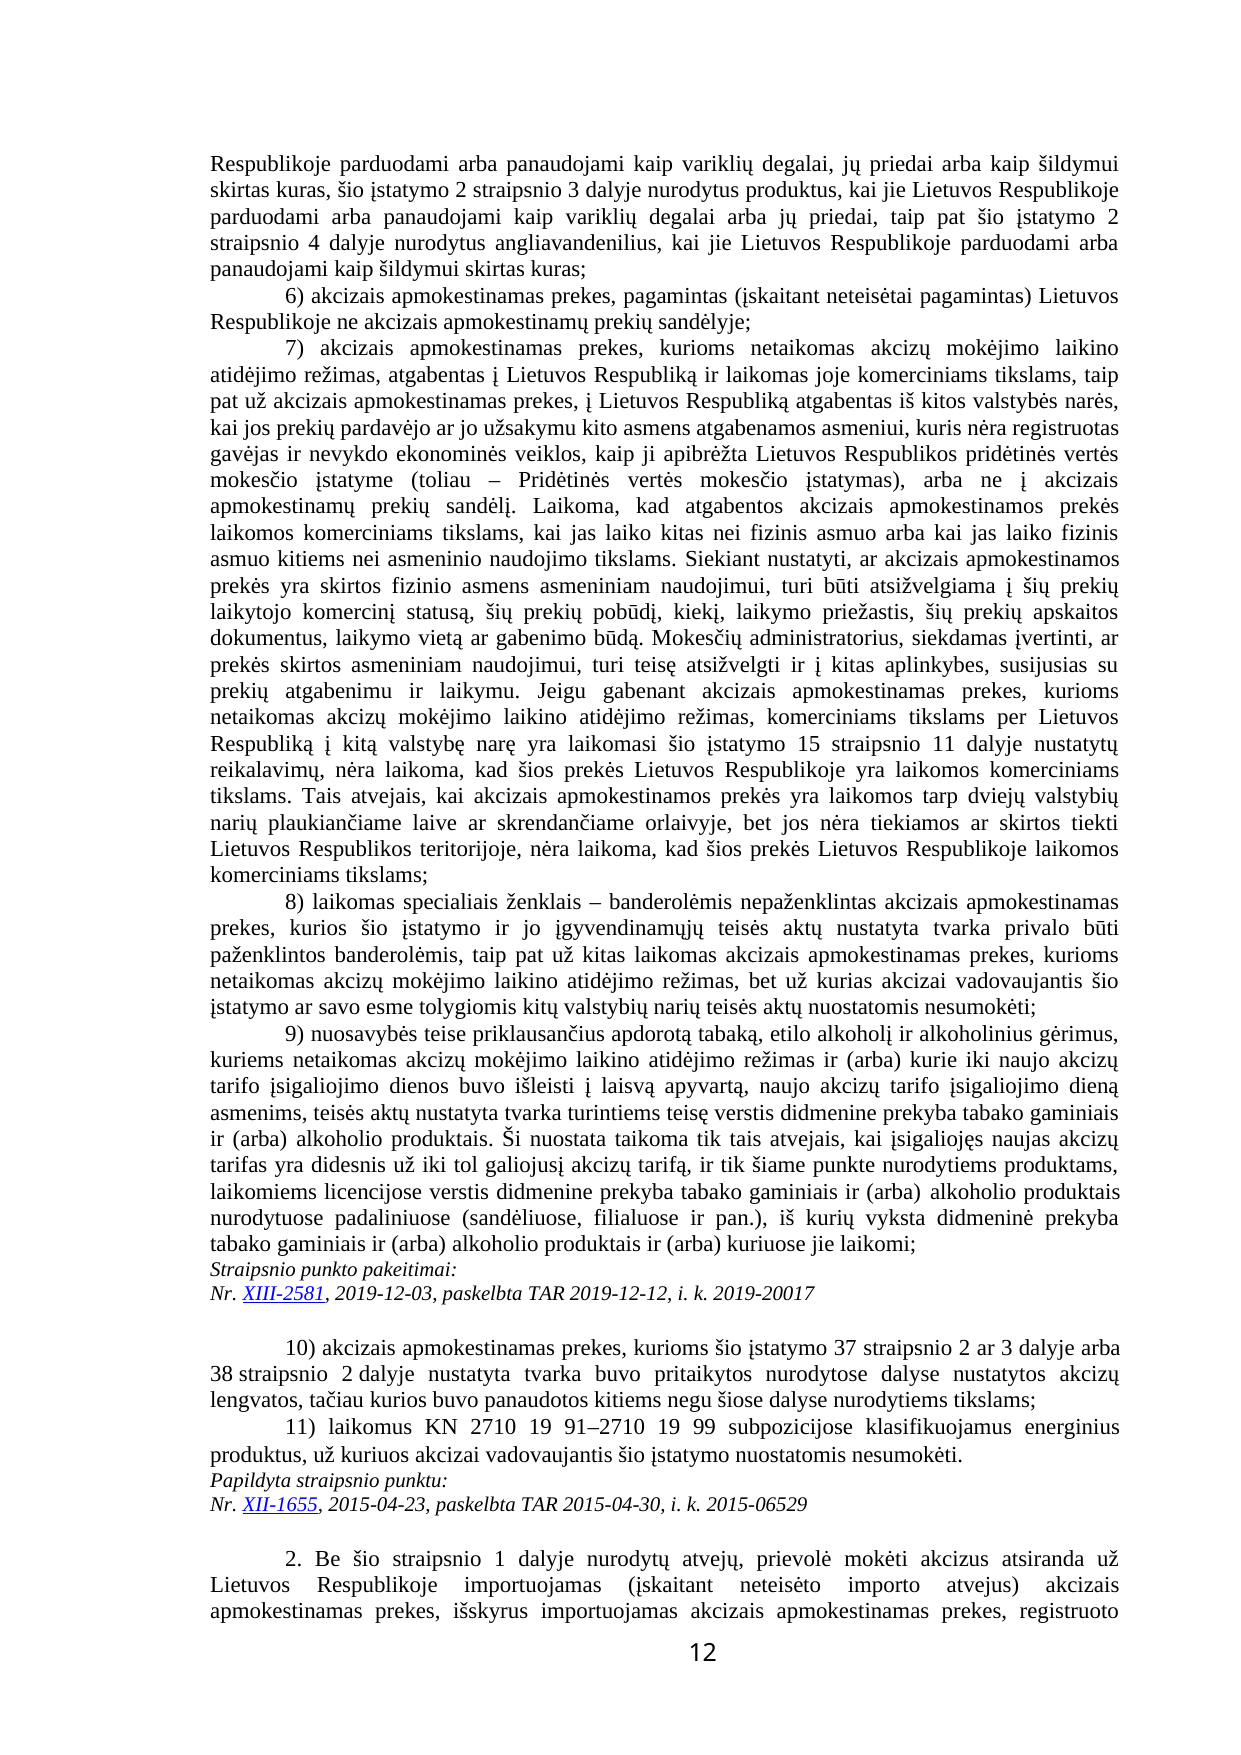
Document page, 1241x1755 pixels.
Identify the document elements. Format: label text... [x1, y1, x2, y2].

text 2. Be šio straipsnio 1 dalyje nurodytų atvejų, prievolė mokėti akcizus atsiranda už Lietuvos Respublikoje importuojamas (įskaitant neteisėto importo atvejus) akcizais apmokestinamas prekes, išskyrus importuojamas akcizais apmokestinamas prekes, registruoto [210, 1545, 1120, 1624]
text Respublikoje parduodami arba panaudojami kaip variklių degalai, jų priedai arba kaip šildymui skirtas kuras, šio įstatymo 2 straipsnio 3 dalyje nurodytus produktus, kai jie Lietuvos Respublikoje parduodami arba panaudojami kaip variklių degalai arba jų priedai, taip pat šio įstatymo 2 straipsnio 4 dalyje nurodytus angliavandenilius, kai jie Lietuvos Respublikoje parduodami arba panaudojami kaip šildymui skirtas kuras; [210, 150, 1120, 282]
text 8) laikomas specialiais ženklais – banderolėmis nepaženklintas akcizais apmokestinamas prekes, kurios šio įstatymo ir jo įgyvendinamųjų teisės aktų nustatyta tvarka privalo būti paženklintos banderolėmis, taip pat už kitas laikomas akcizais apmokestinamas prekes, kurioms netaikomas akcizų mokėjimo laikino atidėjimo režimas, bet už kurias akcizai vadovaujantis šio įstatymo ar savo esme tolygiomis kitų valstybių narių teisės aktų nuostatomis nesumokėti; [210, 888, 1120, 1020]
text Papildyta straipsnio punktu: [210, 1468, 1120, 1492]
text Nr. XII-1655, 2015-04-23, paskelbta TAR 2015-04-30, i. k. 2015-06529 [210, 1492, 1120, 1516]
text 11) laikomus KN 2710 19 91‒2710 19 99 subpozicijose klasifikuojamus energinius produktus, už kuriuos akcizai vadovaujantis šio įstatymo nuostatomis nesumokėti. [210, 1413, 1120, 1468]
text 6) akcizais apmokestinamas prekes, pagamintas (įskaitant neteisėtai pagamintas) Lietuvos Respublikoje ne akcizais apmokestinamų prekių sandėlyje; [210, 282, 1120, 334]
text Nr. XIII-2581, 2019-12-03, paskelbta TAR 2019-12-12, i. k. 2019-20017 [210, 1281, 1120, 1305]
text 7) akcizais apmokestinamas prekes, kurioms netaikomas akcizų mokėjimo laikino atidėjimo režimas, atgabentas į Lietuvos Respubliką ir laikomas joje komerciniams tikslams, taip pat už akcizais apmokestinamas prekes, į Lietuvos Respubliką atgabentas iš kitos valstybės narės, kai jos prekių pardavėjo ar jo užsakymu kito asmens atgabenamos asmeniui, kuris nėra registruotas gavėjas ir nevykdo ekonominės veiklos, kaip ji apibrėžta Lietuvos Respublikos pridėtinės vertės mokesčio įstatyme (toliau – Pridėtinės vertės mokesčio įstatymas), arba ne į akcizais apmokestinamų prekių sandėlį. Laikoma, kad atgabentos akcizais apmokestinamos prekės laikomos komerciniams tikslams, kai jas laiko kitas nei fizinis asmuo arba kai jas laiko fizinis asmuo kitiems nei asmeninio naudojimo tikslams. Siekiant nustatyti, ar akcizais apmokestinamos prekės yra skirtos fizinio asmens asmeniniam naudojimui, turi būti atsižvelgiama į šių prekių laikytojo komercinį statusą, šių prekių pobūdį, kiekį, laikymo priežastis, šių prekių apskaitos dokumentus, laikymo vietą ar gabenimo būdą. Mokesčių administratorius, siekdamas įvertinti, ar prekės skirtos asmeniniam naudojimui, turi teisę atsižvelgti ir į kitas aplinkybes, susijusias su prekių atgabenimu ir laikymu. Jeigu gabenant akcizais apmokestinamas prekes, kurioms netaikomas akcizų mokėjimo laikino atidėjimo režimas, komerciniams tikslams per Lietuvos Respubliką į kitą valstybę narę yra laikomasi šio įstatymo 15 straipsnio 11 dalyje nustatytų reikalavimų, nėra laikoma, kad šios prekės Lietuvos Respublikoje yra laikomos komerciniams tikslams. Tais atvejais, kai akcizais apmokestinamos prekės yra laikomos tarp dviejų valstybių narių plaukiančiame laive ar skrendančiame orlaivyje, bet jos nėra tiekiamos ar skirtos tiekti Lietuvos Respublikos teritorijoje, nėra laikoma, kad šios prekės Lietuvos Respublikoje laikomos komerciniams tikslams; [210, 334, 1120, 888]
text 9) nuosavybės teise priklausančius apdorotą tabaką, etilo alkoholį ir alkoholinius gėrimus, kuriems netaikomas akcizų mokėjimo laikino atidėjimo režimas ir (arba) kurie iki naujo akcizų tarifo įsigaliojimo dienos buvo išleisti į laisvą apyvartą, naujo akcizų tarifo įsigaliojimo dieną asmenims, teisės aktų nustatyta tvarka turintiems teisę verstis didmenine prekyba tabako gaminiais ir (arba) alkoholio produktais. Ši nuostata taikoma tik tais atvejais, kai įsigaliojęs naujas akcizų tarifas yra didesnis už iki tol galiojusį akcizų tarifą, ir tik šiame punkte nurodytiems produktams, laikomiems licencijose verstis didmenine prekyba tabako gaminiais ir (arba) alkoholio produktais nurodytuose padaliniuose (sandėliuose, filialuose ir pan.), iš kurių vyksta didmeninė prekyba tabako gaminiais ir (arba) alkoholio produktais ir (arba) kuriuose jie laikomi; [210, 1020, 1120, 1257]
text Straipsnio punkto pakeitimai: [210, 1257, 1120, 1281]
text 10) akcizais apmokestinamas prekes, kurioms šio įstatymo 37 straipsnio 2 ar 3 dalyje arba 38 straipsnio 2 dalyje nustatyta tvarka buvo pritaikytos nurodytose dalyse nustatytos akcizų lengvatos, tačiau kurios buvo panaudotos kitiems negu šiose dalyse nurodytiems tikslams; [210, 1334, 1120, 1413]
